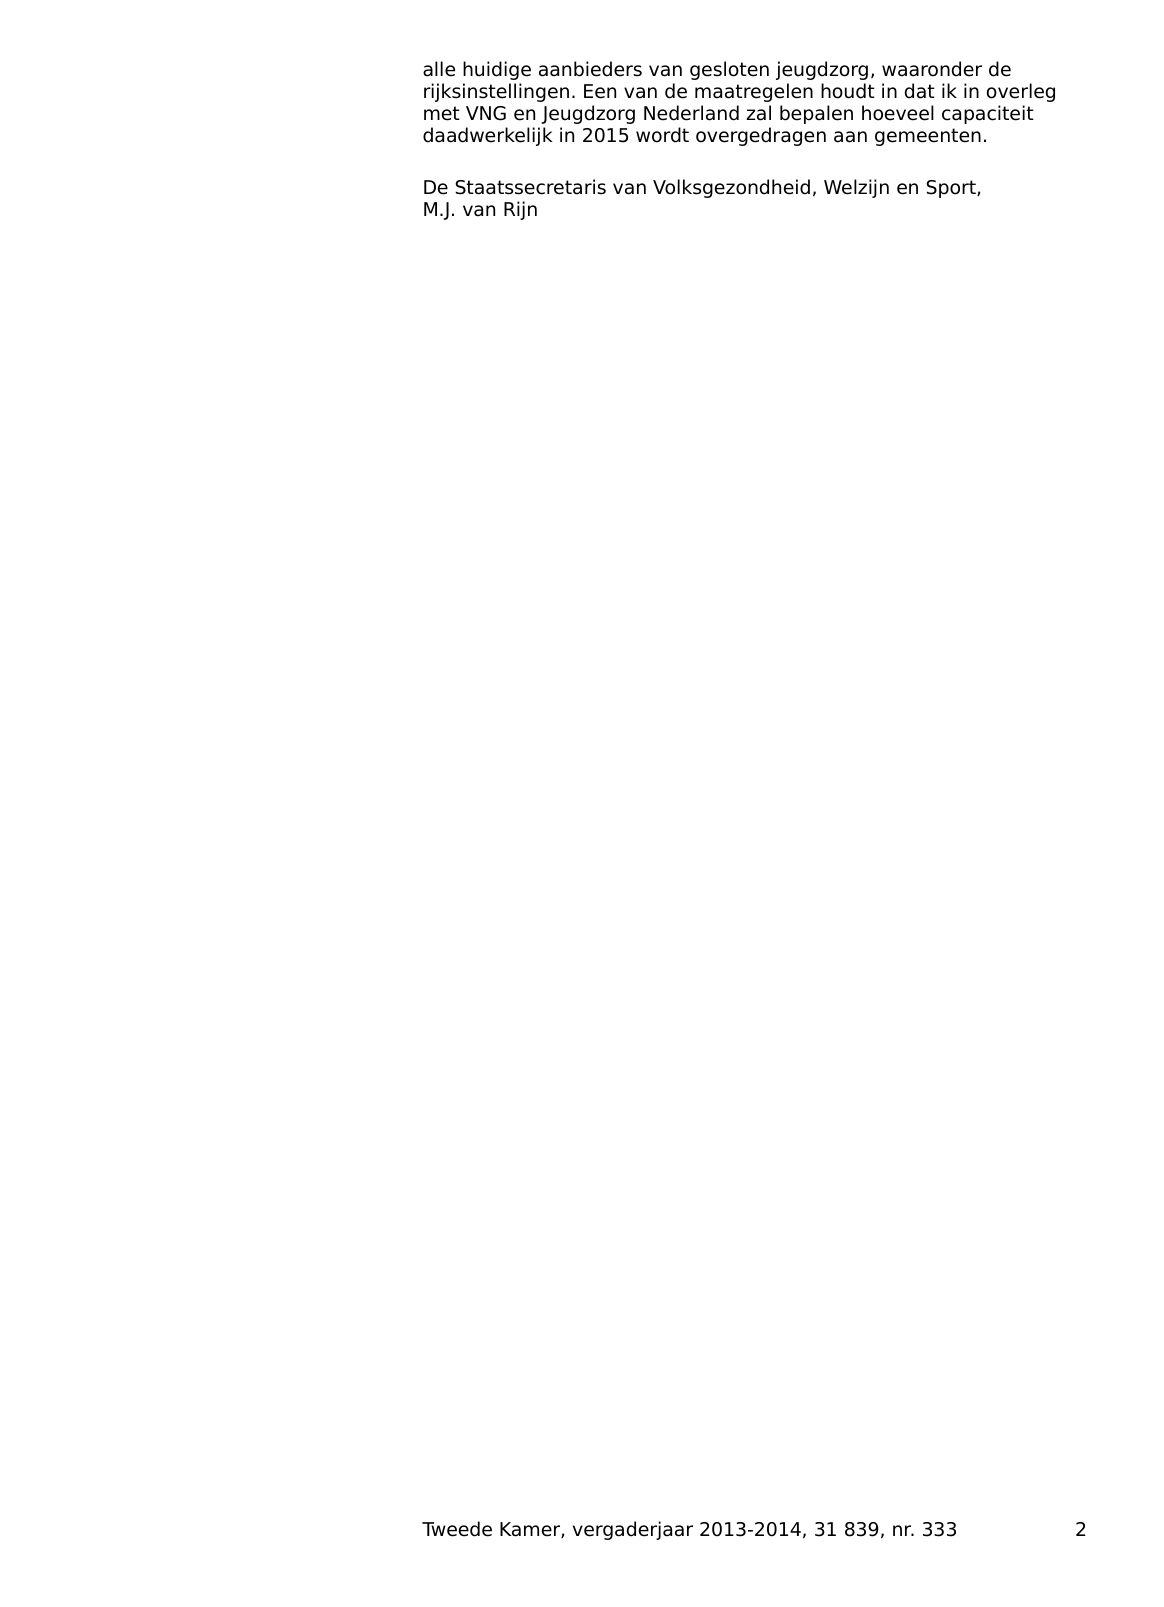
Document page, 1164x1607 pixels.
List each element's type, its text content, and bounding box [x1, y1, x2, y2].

text De Staatssecretaris van Volksgezondheid, Welzijn en Sport, M.J. van Rijn [422, 177, 1087, 221]
text alle huidige aanbieders van gesloten jeugdzorg, waaronder de rijksinstellingen. Een van de maatregelen houdt in dat ik in overleg met VNG en Jeugdzorg Nederland zal bepalen hoeveel capaciteit daadwerkelijk in 2015 wordt overgedragen aan gemeenten. [422, 59, 1087, 147]
